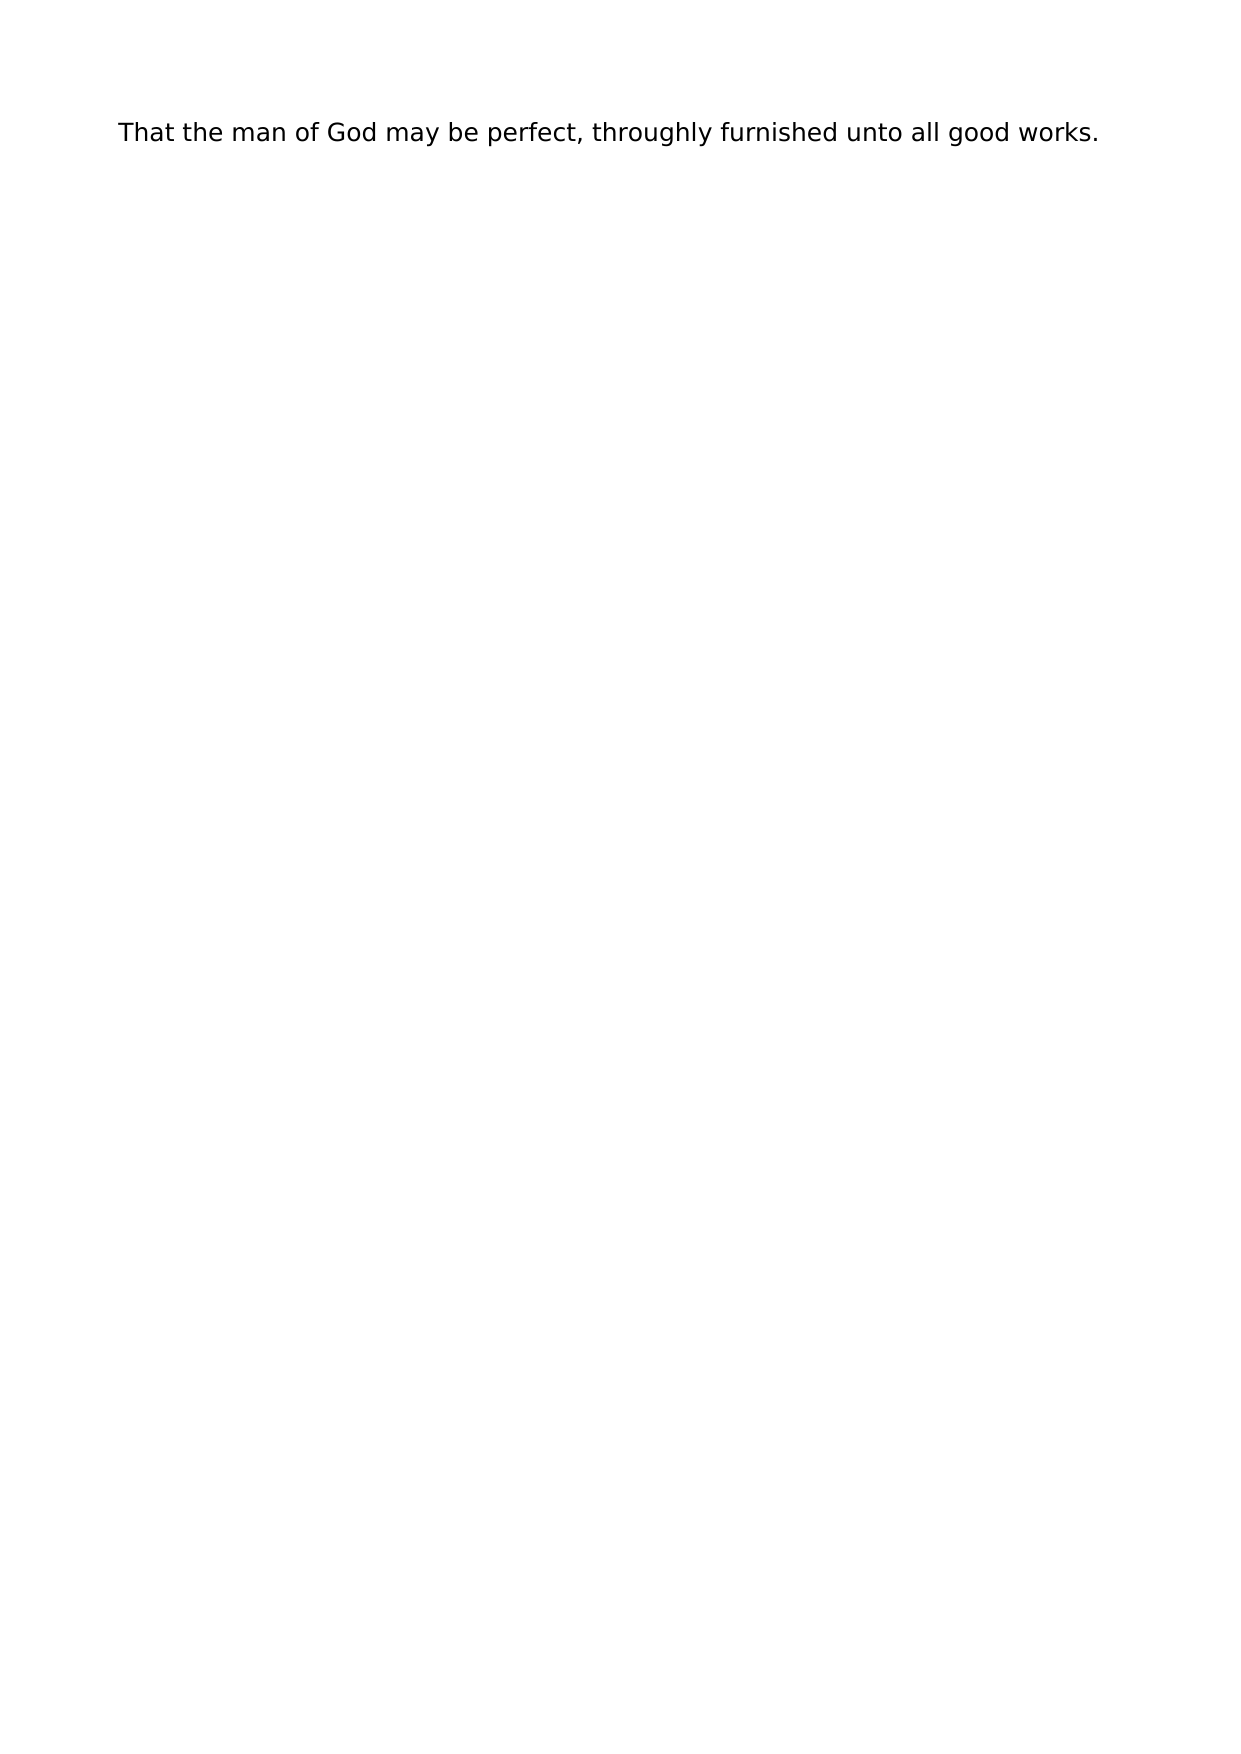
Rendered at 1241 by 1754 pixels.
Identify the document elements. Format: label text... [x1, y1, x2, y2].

text That the man of God may be perfect, throughly furnished unto all good works. [118, 118, 1122, 147]
